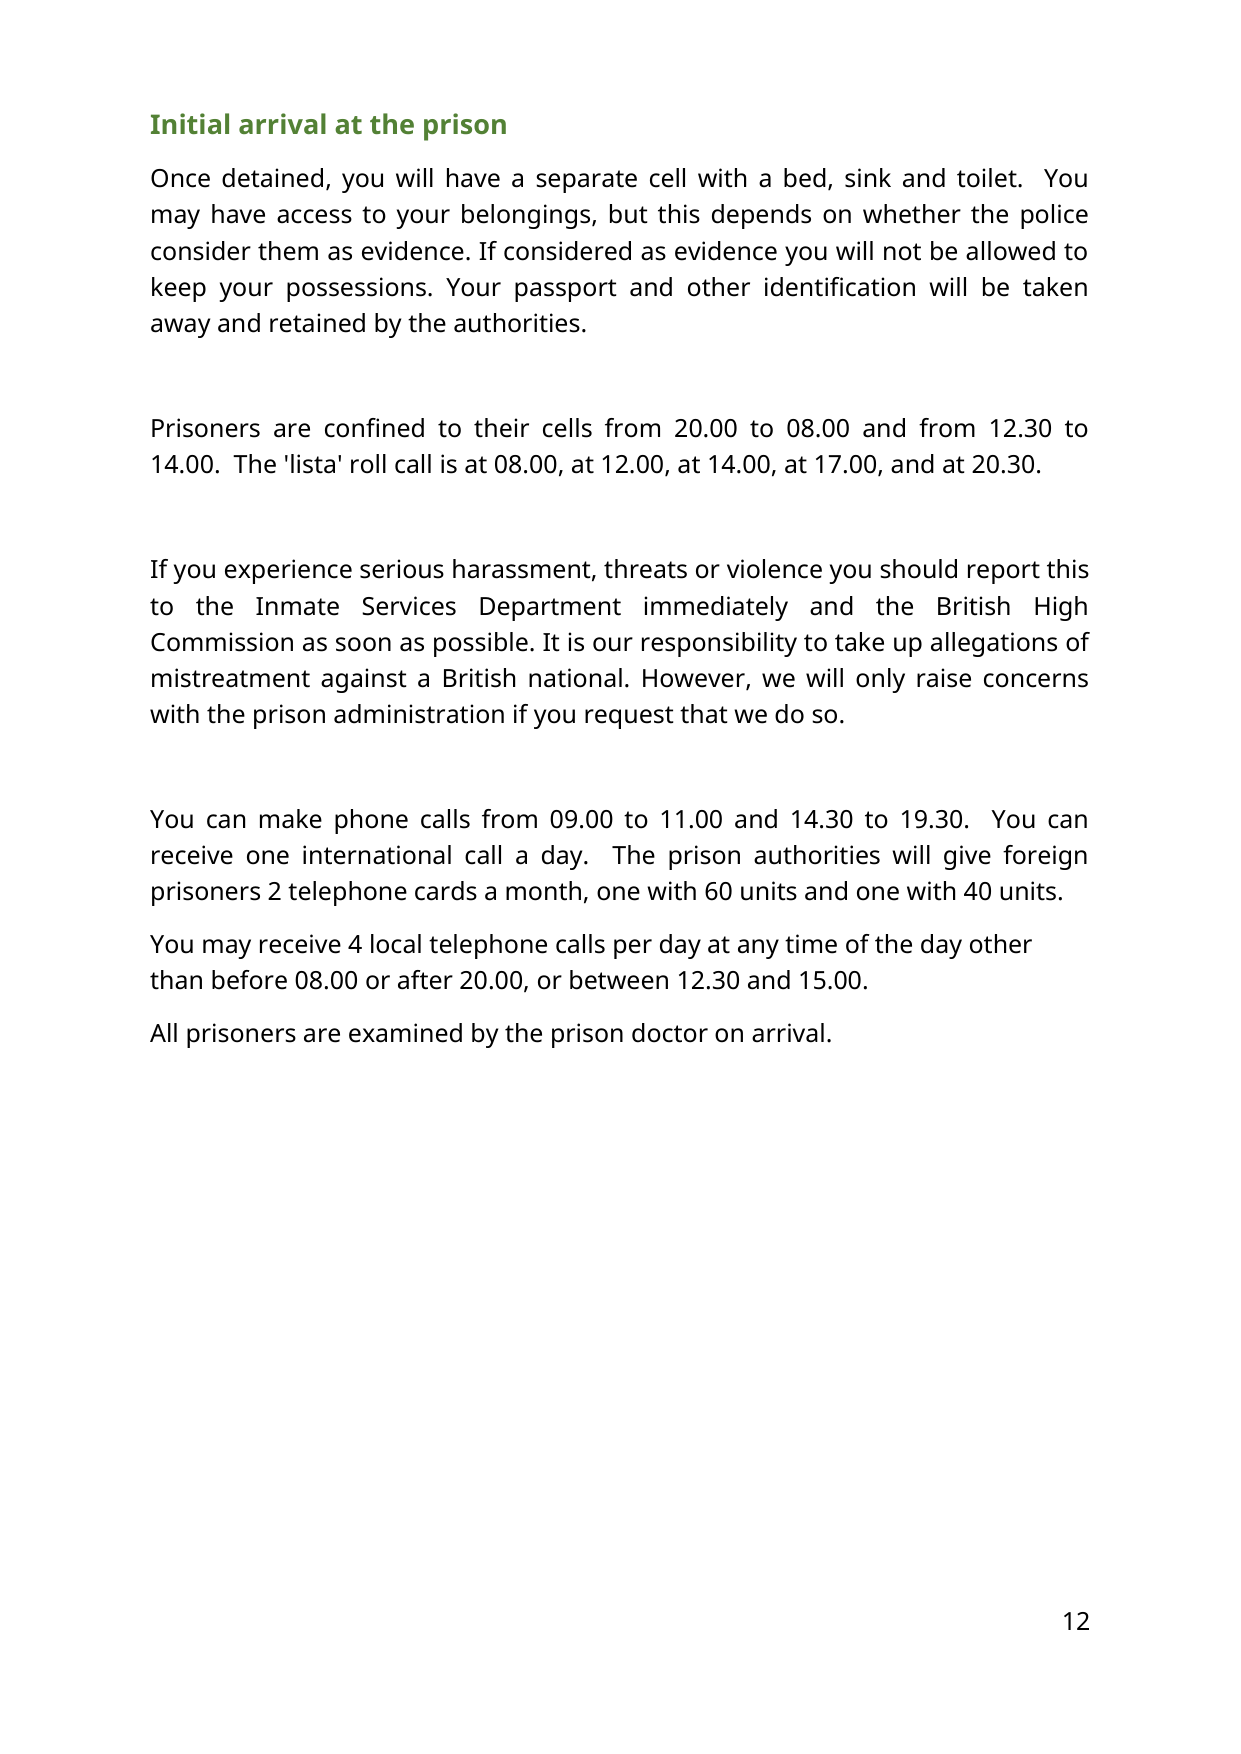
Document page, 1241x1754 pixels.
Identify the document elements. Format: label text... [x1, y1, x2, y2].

text All prisoners are examined by the prison doctor on arrival. [150, 1015, 1090, 1049]
text If you experience serious harassment, threats or violence you should report this to the Inmate Services Department immediately and the British High Commission as soon as possible. It is our responsibility to take up allegations of mistreatment against a British national. However, we will only raise concerns with the prison administration if you request that we do so. [150, 552, 1090, 730]
text Once detained, you will have a separate cell with a bed, sink and toilet. You may have access to your belongings, but this depends on whether the police consider them as evidence. If considered as evidence you will not be allowed to keep your possessions. Your passport and other identification will be taken away and retained by the authorities. [150, 161, 1090, 339]
text You can make phone calls from 09.00 to 11.00 and 14.30 to 19.30. You can receive one international call a day. The prison authorities will give foreign prisoners 2 telephone cards a month, one with 60 units and one with 40 units. [150, 802, 1090, 908]
text Initial arrival at the prison [150, 105, 1090, 142]
text Prisoners are confined to their cells from 20.00 to 08.00 and from 12.30 to 14.00. The 'lista' roll call is at 08.00, at 12.00, at 14.00, at 17.00, and at 20.30. [150, 411, 1090, 481]
text You may receive 4 local telephone calls per day at any time of the day other than before 08.00 or after 20.00, or between 12.30 and 15.00. [150, 927, 1090, 997]
